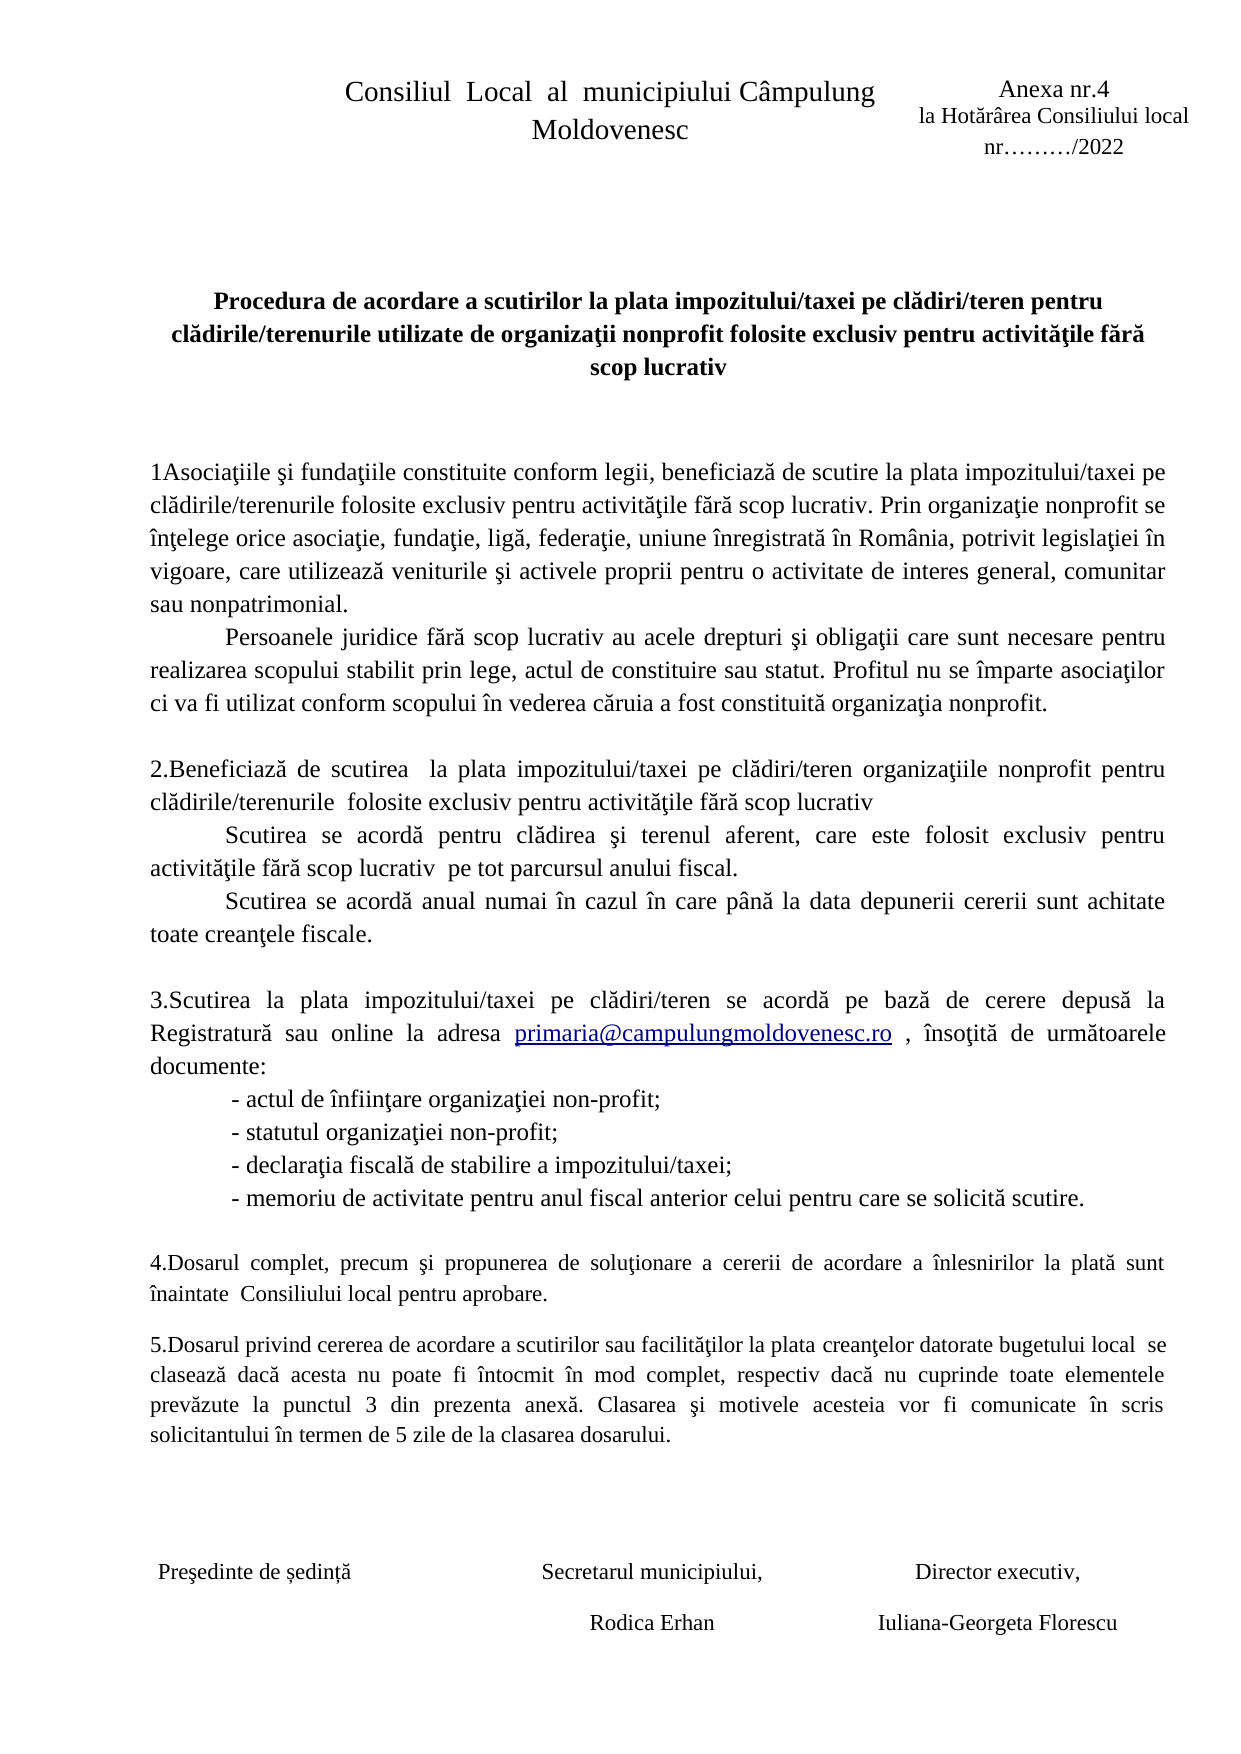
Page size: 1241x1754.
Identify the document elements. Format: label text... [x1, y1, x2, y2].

text 2.Beneficiază de scutirea la plata impozitului/taxei pe clădiri/teren organizaţiile nonprofit pentru clădirile/terenurile folosite exclusiv pentru activităţile fără scop lucrativ [150, 754, 1167, 816]
text 1Asociaţiile şi fundaţiile constituite conform legii, beneficiază de scutire la plata impozitului/taxei pe clădirile/terenurile folosite exclusiv pentru activităţile fără scop lucrativ. Prin organizaţie nonprofit se înţelege orice asociaţie, fundaţie, ligă, federaţie, uniune înregistrată în România, potrivit legislaţiei în vigoare, care utilizează veniturile şi activele proprii pentru o activitate de interes general, comunitar sau nonpatrimonial. [150, 457, 1167, 618]
table_header Preşedinte de ședință [146, 1558, 475, 1750]
text 5.Dosarul privind cererea de acordare a scutirilor sau facilităţilor la plata creanţelor datorate bugetului local se clasează dacă acesta nu poate fi întocmit în mod complet, respectiv dacă nu cuprinde toate elementele prevăzute la punctul 3 din prezenta anexă. Clasarea şi motivele acesteia vor fi comunicate în scris solicitantului în termen de 5 zile de la clasarea dosarului. [150, 1331, 1167, 1448]
text - declaraţia fiscală de stabilire a impozitului/taxei; [150, 1150, 1167, 1179]
text 4.Dosarul complet, precum şi propunerea de soluţionare a cererii de acordare a înlesnirilor la plată sunt înaintate Consiliului local pentru aprobare. [150, 1249, 1167, 1306]
text 3.Scutirea la plata impozitului/taxei pe clădiri/teren se acordă pe bază de cerere depusă la Registratură sau online la adresa primaria@campulungmoldovenesc.ro , însoţită de următoarele documente: [150, 985, 1167, 1080]
text Procedura de acordare a scutirilor la plata impozitului/taxei pe clădiri/teren pentru clădirile/terenurile utilizate de organizaţii nonprofit folosite exclusiv pentru activităţile fără scop lucrativ [150, 286, 1167, 381]
text - statutul organizaţiei non-profit; [150, 1117, 1167, 1146]
table_header Anexa nr.4 la Hotărârea Consiliului local nr………/2022 [903, 74, 1205, 235]
text Scutirea se acordă pentru clădirea şi terenul aferent, care este folosit exclusiv pentru activităţile fără scop lucrativ pe tot parcursul anului fiscal. [150, 820, 1167, 882]
text Scutirea se acordă anual numai în cazul în care până la data depunerii cererii sunt achitate toate creanţele fiscale. [150, 886, 1167, 948]
table_header Director executiv, Iuliana-Georgeta Florescu [829, 1558, 1166, 1750]
text Persoanele juridice fără scop lucrativ au acele drepturi şi obligaţii care sunt necesare pentru realizarea scopului stabilit prin lege, actul de constituire sau statut. Profitul nu se împarte asociaţilor ci va fi utilizat conform scopului în vederea căruia a fost constituită organizaţia nonprofit. [150, 622, 1167, 717]
text - actul de înfiinţare organizaţiei non-profit; [150, 1084, 1167, 1113]
table_header [1166, 1558, 1240, 1750]
table_header Consiliul Local al municipiului Câmpulung Moldovenesc [317, 74, 903, 235]
text - memoriu de activitate pentru anul fiscal anterior celui pentru care se solicită scutire. [150, 1183, 1167, 1212]
table_header [166, 74, 317, 235]
table_header Secretarul municipiului, Rodica Erhan [475, 1558, 829, 1750]
